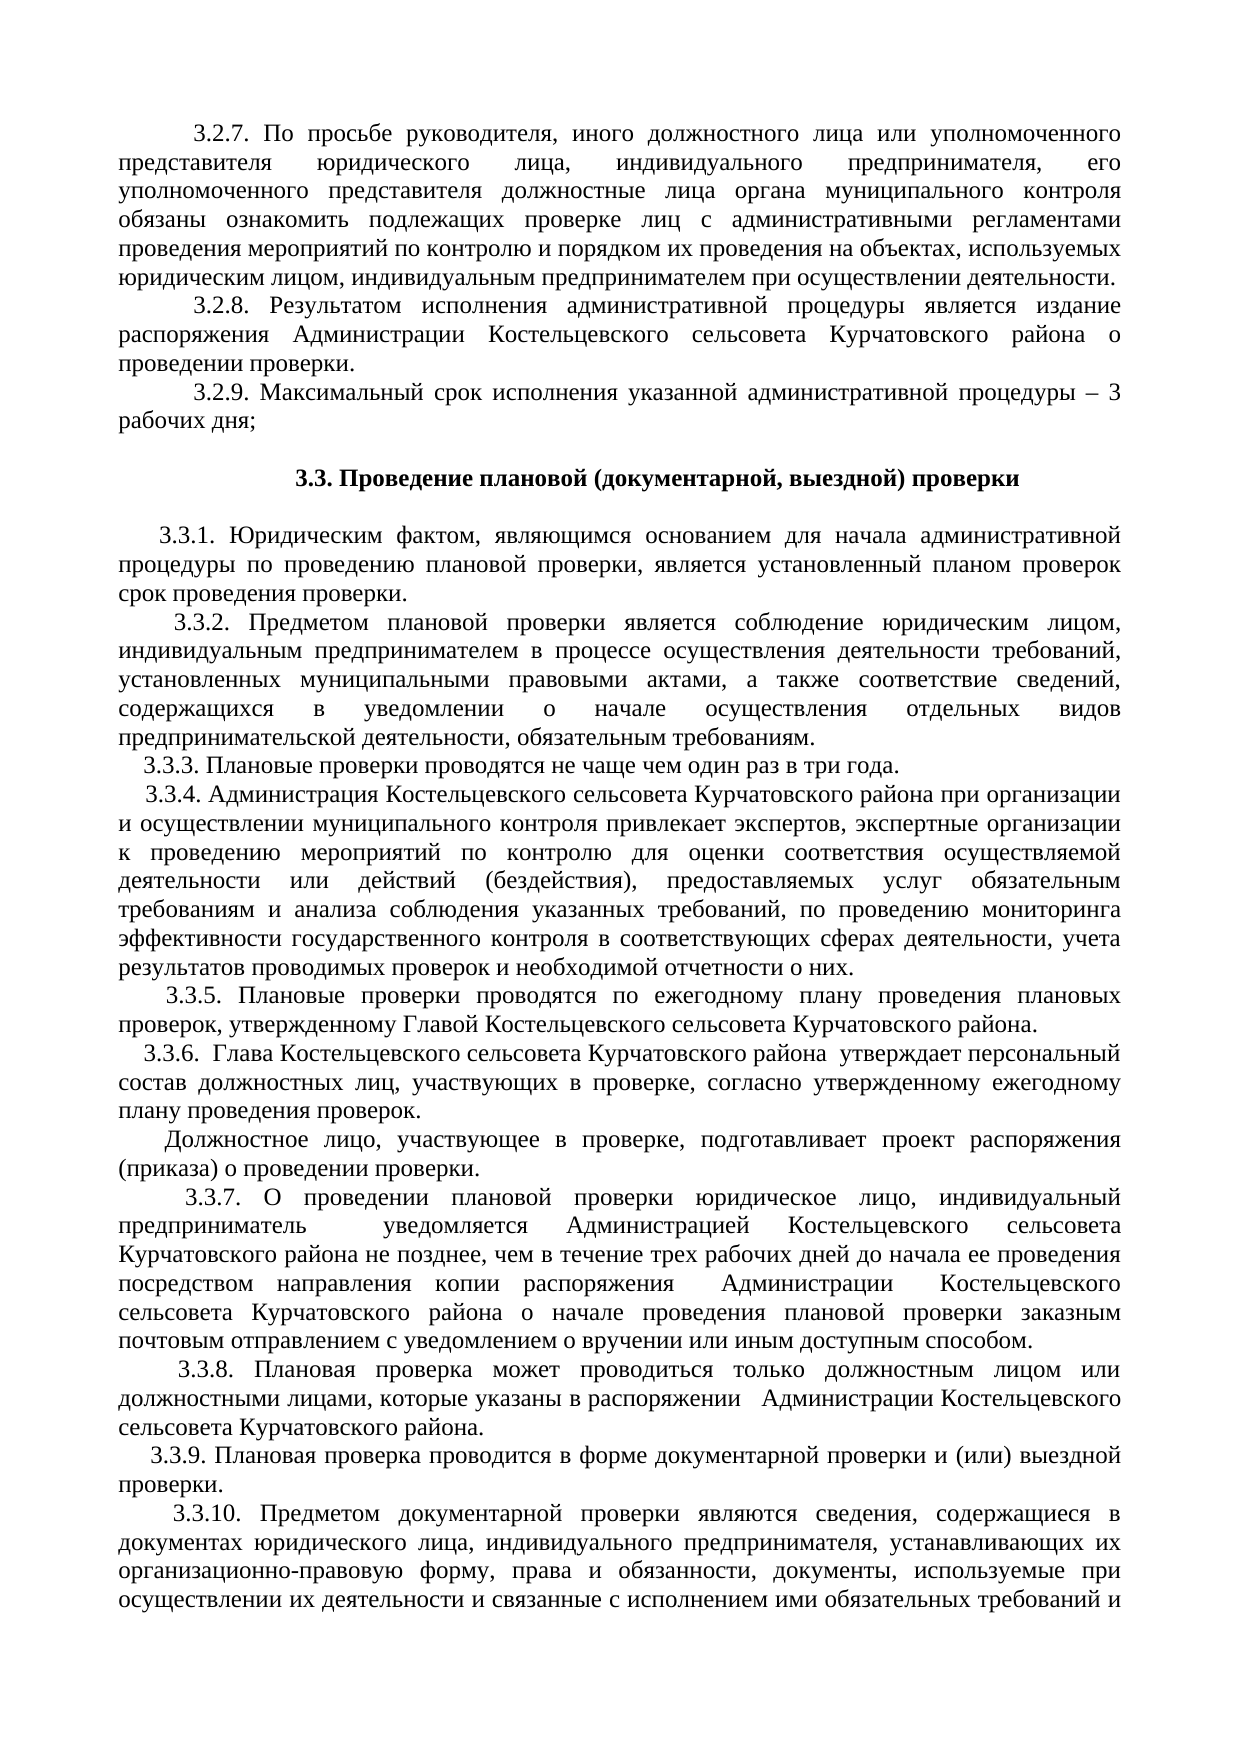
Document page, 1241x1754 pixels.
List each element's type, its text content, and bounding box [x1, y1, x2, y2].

text 3.3.9. Плановая проверка проводится в форме документарной проверки и (или) выездной проверки. [118, 1441, 1122, 1498]
text 3.3.4. Администрация Костельцевского сельсовета Курчатовского района при организации и осуществлении муниципального контроля привлекает экспертов, экспертные организации к проведению мероприятий по контролю для оценки соответствия осуществляемой деятельности или действий (бездействия), предоставляемых услуг обязательным требованиям и анализа соблюдения указанных требований, по проведению мониторинга эффективности государственного контроля в соответствующих сферах деятельности, учета результатов проводимых проверок и необходимой отчетности о них. [118, 779, 1122, 981]
text 3.3.5. Плановые проверки проводятся по ежегодному плану проведения плановых проверок, утвержденному Главой Костельцевского сельсовета Курчатовского района. [118, 981, 1122, 1038]
text 3.2.9. Максимальный срок исполнения указанной административной процедуры – 3 рабочих дня; [118, 377, 1122, 434]
text 3.3.6. Глава Костельцевского сельсовета Курчатовского района утверждает персональный состав должностных лиц, участвующих в проверке, согласно утвержденному ежегодному плану проведения проверок. [118, 1038, 1122, 1124]
text 3.3.2. Предметом плановой проверки является соблюдение юридическим лицом, индивидуальным предпринимателем в процессе осуществления деятельности требований, установленных муниципальными правовыми актами, а также соответствие сведений, содержащихся в уведомлении о начале осуществления отдельных видов предпринимательской деятельности, обязательным требованиям. [118, 607, 1122, 751]
text 3.3.7. О проведении плановой проверки юридическое лицо, индивидуальный предприниматель уведомляется Администрацией Костельцевского сельсовета Курчатовского района не позднее, чем в течение трех рабочих дней до начала ее проведения посредством направления копии распоряжения Администрации Костельцевского сельсовета Курчатовского района о начале проведения плановой проверки заказным почтовым отправлением с уведомлением о вручении или иным доступным способом. [118, 1182, 1122, 1354]
text 3.2.8. Результатом исполнения административной процедуры является издание распоряжения Администрации Костельцевского сельсовета Курчатовского района о проведении проверки. [118, 291, 1122, 377]
text 3.2.7. По просьбе руководителя, иного должностного лица или уполномоченного представителя юридического лица, индивидуального предпринимателя, его уполномоченного представителя должностные лица органа муниципального контроля обязаны ознакомить подлежащих проверке лиц с административными регламентами проведения мероприятий по контролю и порядком их проведения на объектах, используемых юридическим лицом, индивидуальным предпринимателем при осуществлении деятельности. [118, 118, 1122, 291]
text 3.3.1. Юридическим фактом, являющимся основанием для начала административной процедуры по проведению плановой проверки, является установленный планом проверок срок проведения проверки. [118, 521, 1122, 607]
text Должностное лицо, участвующее в проверке, подготавливает проект распоряжения (приказа) о проведении проверки. [118, 1124, 1122, 1182]
text 3.3.10. Предметом документарной проверки являются сведения, содержащиеся в документах юридического лица, индивидуального предпринимателя, устанавливающих их организационно-правовую форму, права и обязанности, документы, используемые при осуществлении их деятельности и связанные с исполнением ими обязательных требований и [118, 1498, 1122, 1613]
text 3.3.3. Плановые проверки проводятся не чаще чем один раз в три года. [118, 751, 1122, 779]
text 3.3. Проведение плановой (документарной, выездной) проверки [118, 463, 1122, 492]
text 3.3.8. Плановая проверка может проводиться только должностным лицом или должностными лицами, которые указаны в распоряжении Администрации Костельцевского сельсовета Курчатовского района. [118, 1354, 1122, 1441]
